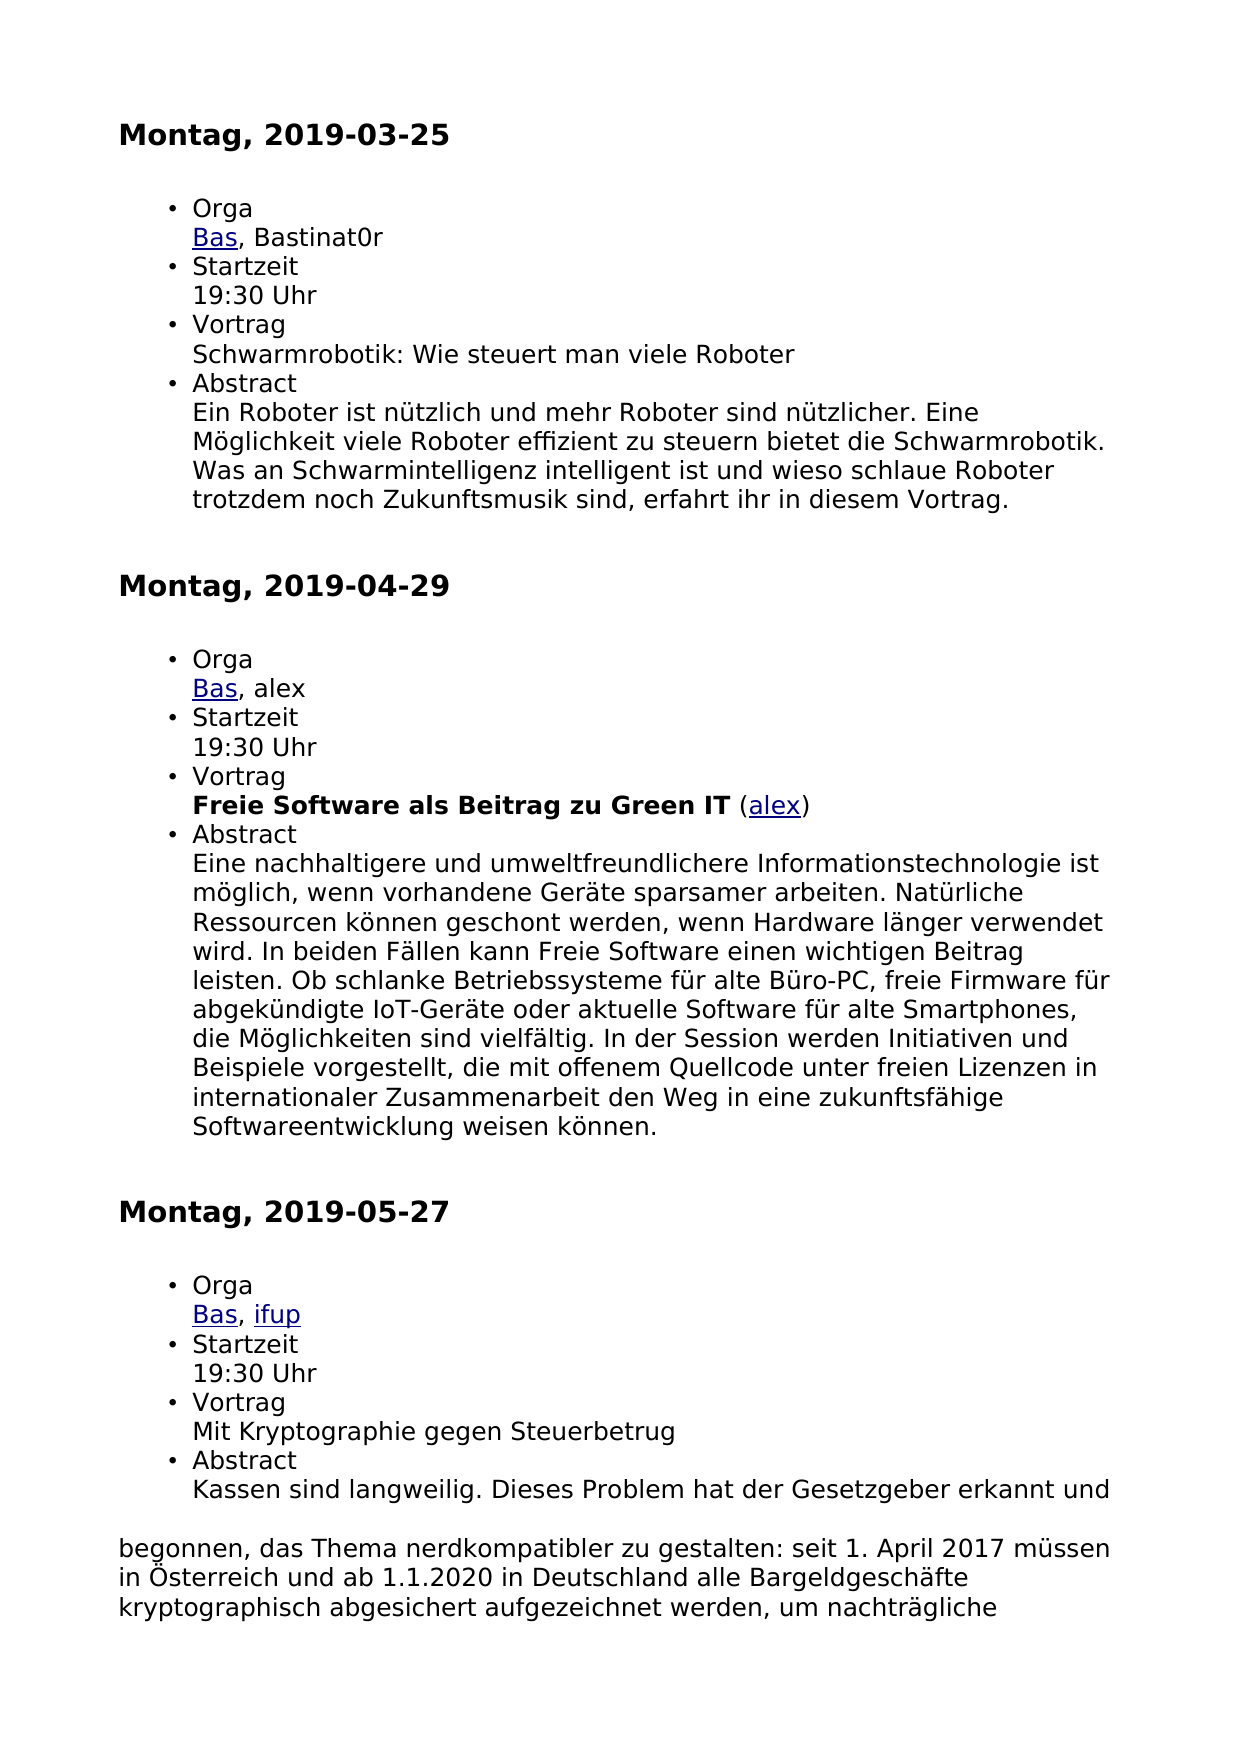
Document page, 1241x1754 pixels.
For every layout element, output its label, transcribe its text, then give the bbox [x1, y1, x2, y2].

subtitle Montag, 2019-03-25 [118, 118, 1122, 152]
list Eine nachhaltigere und umweltfreundlichere Informationstechnologie ist möglich, wenn vorhandene Geräte sparsamer arbeiten. Natürliche Ressourcen können geschont werden, wenn Hardware länger verwendet wird. In beiden Fällen kann Freie Software einen wichtigen Beitrag leisten. Ob schlanke Betriebssysteme für alte Büro-PC, freie Firmware für abgekündigte IoT-Geräte oder aktuelle Software für alte Smartphones, die Möglichkeiten sind vielfältig. In der Session werden Initiativen und Beispiele vorgestellt, die mit offenem Quellcode unter freien Lizenzen in internationaler Zusammenarbeit den Weg in eine zukunftsfähige Softwareentwicklung weisen können. [177, 849, 1122, 1141]
list Bas, Bastinat0r [177, 223, 1122, 252]
list 19:30 Uhr [177, 282, 1122, 311]
list Orga [177, 194, 1122, 223]
list Orga [177, 645, 1122, 674]
list Kassen sind langweilig. Dieses Problem hat der Gesetzgeber erkannt und [177, 1476, 1122, 1505]
list Vortrag [177, 762, 1122, 791]
list Abstract [177, 369, 1122, 398]
list Bas, alex [177, 674, 1122, 704]
list Ein Roboter ist nützlich und mehr Roboter sind nützlicher. Eine Möglichkeit viele Roboter effizient zu steuern bietet die Schwarmrobotik. Was an Schwarmintelligenz intelligent ist und wieso schlaue Roboter trotzdem noch Zukunftsmusik sind, erfahrt ihr in diesem Vortrag. [177, 398, 1122, 515]
list Abstract [177, 1447, 1122, 1476]
list Startzeit [177, 252, 1122, 282]
subtitle Montag, 2019-04-29 [118, 569, 1122, 603]
list Abstract [177, 820, 1122, 849]
list Mit Kryptographie gegen Steuerbetrug [177, 1417, 1122, 1447]
list Startzeit [177, 704, 1122, 733]
list Vortrag [177, 311, 1122, 340]
text begonnen, das Thema nerdkompatibler zu gestalten: seit 1. April 2017 müssen in Österreich und ab 1.1.2020 in Deutschland alle Bargeldgeschäfte kryptographisch abgesichert aufgezeichnet werden, um nachträgliche [118, 1534, 1122, 1622]
list Schwarmrobotik: Wie steuert man viele Roboter [177, 340, 1122, 369]
list Orga [177, 1272, 1122, 1301]
subtitle Montag, 2019-05-27 [118, 1196, 1122, 1229]
list Startzeit [177, 1330, 1122, 1359]
list Vortrag [177, 1388, 1122, 1417]
list Bas, ifup [177, 1301, 1122, 1330]
list 19:30 Uhr [177, 733, 1122, 762]
list Freie Software als Beitrag zu Green IT (alex) [177, 791, 1122, 820]
list 19:30 Uhr [177, 1359, 1122, 1388]
